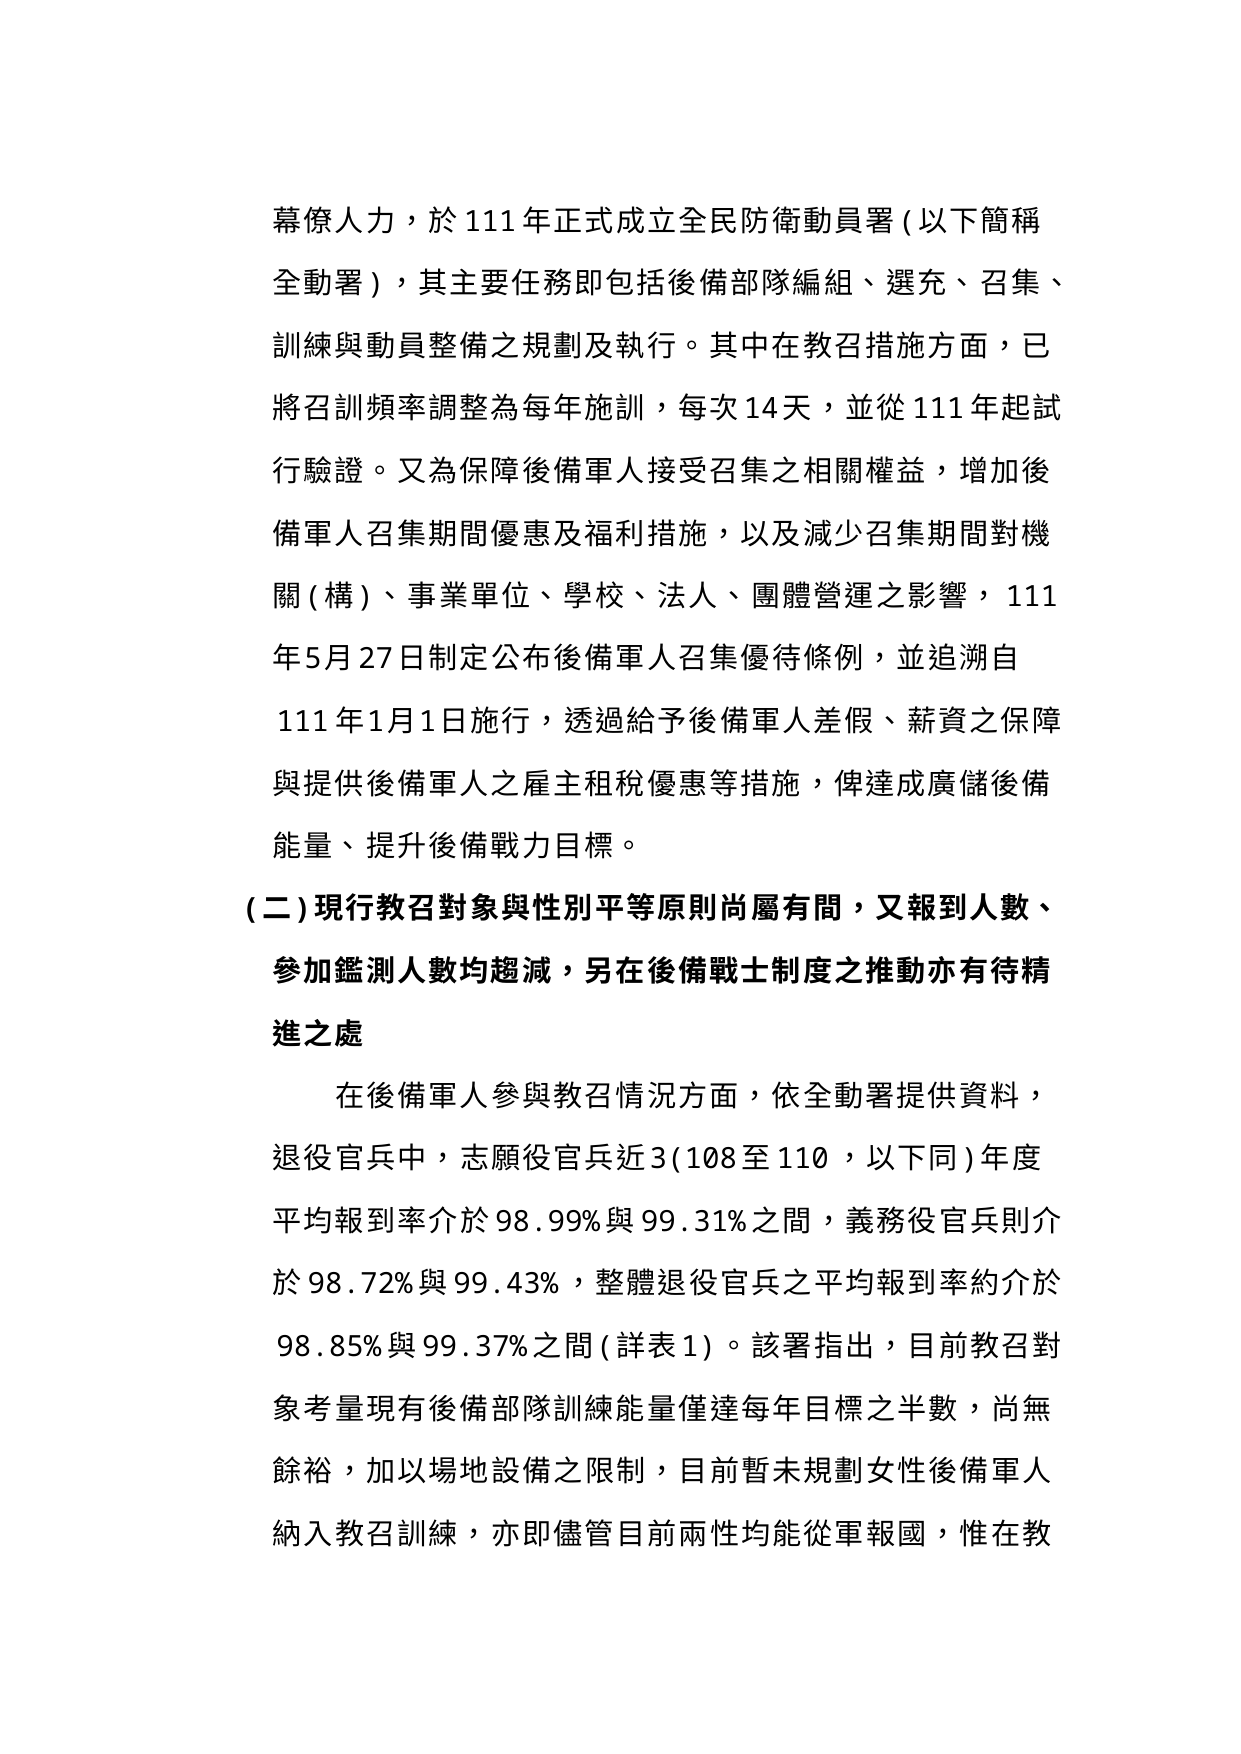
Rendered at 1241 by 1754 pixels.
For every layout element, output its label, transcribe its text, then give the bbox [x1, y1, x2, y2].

text 在後備軍人參與教召情況方面，依全動署提供資料，退役官兵中，志願役官兵近3(108至110，以下同)年度平均報到率介於98.99%與99.31%之間，義務役官兵則介於98.72%與99.43%，整體退役官兵之平均報到率約介於98.85%與99.37%之間(詳表1)。該署指出，目前教召對象考量現有後備部隊訓練能量僅達每年目標之半數，尚無餘裕，加以場地設備之限制，目前暫未規劃女性後備軍人納入教召訓練，亦即儘管目前兩性均能從軍報國，惟在教召對象上目前仍僅限男性退役官兵，與性別平等原則尚屬有間。鑒於女性官兵在戰技、部隊領導統御等方面並不亞於男性，有關退役官兵之人力運用亦應符合性別平等原則。國防部允宜積極檢討教召之施訓場域，塑造對女性退役官兵較友善之環境，俾利後續推動女性參加教召。 [266, 1052, 1063, 1552]
text (二)現行教召對象與性別平等原則尚屬有間，又報到人數、參加鑑測人數均趨減，另在後備戰士制度之推動亦有待精進之處 [236, 865, 1063, 1052]
text 因應中共武力威脅，為增進後備軍人軍事素養與戰鬥技能，符合動員戰備需求，近年中央政府持續革新後備動員制度，除提升召訓之公平性、簡化教召作業流程外，為使後備軍人能持續將所具軍事專業與戰鬥技能運用於國軍部隊，提升國軍整體戰力，國防部自106年起推動後備戰士政策，依部隊需求，招募後備軍人短期在營服役。又為落實蔡總統109年度有關「後備動員合一」、「常、後備部隊形成一體」以及「跨部會合作」等改革指示，透過制定「全民防衛動員署組織法」、修訂「國防部組織法」以及「參謀本部組織法」部分條文，調整後備運作機制與組織體系，整合國防部部本部、參謀本部及後備指揮部動員幕僚人力，於111年正式成立全民防衛動員署(以下簡稱全動署)，其主要任務即包括後備部隊編組、選充、召集、訓練與動員整備之規劃及執行。其中在教召措施方面，已將召訓頻率調整為每年施訓，每次14天，並從111年起試行驗證。又為保障後備軍人接受召集之相關權益，增加後備軍人召集期間優惠及福利措施，以及減少召集期間對機關(構)、事業單位、學校、法人、團體營運之影響，111年5月27日制定公布後備軍人召集優待條例，並追溯自111年1月1日施行，透過給予後備軍人差假、薪資之保障與提供後備軍人之雇主租稅優惠等措施，俾達成廣儲後備能量、提升後備戰力目標。 [266, 177, 1063, 865]
